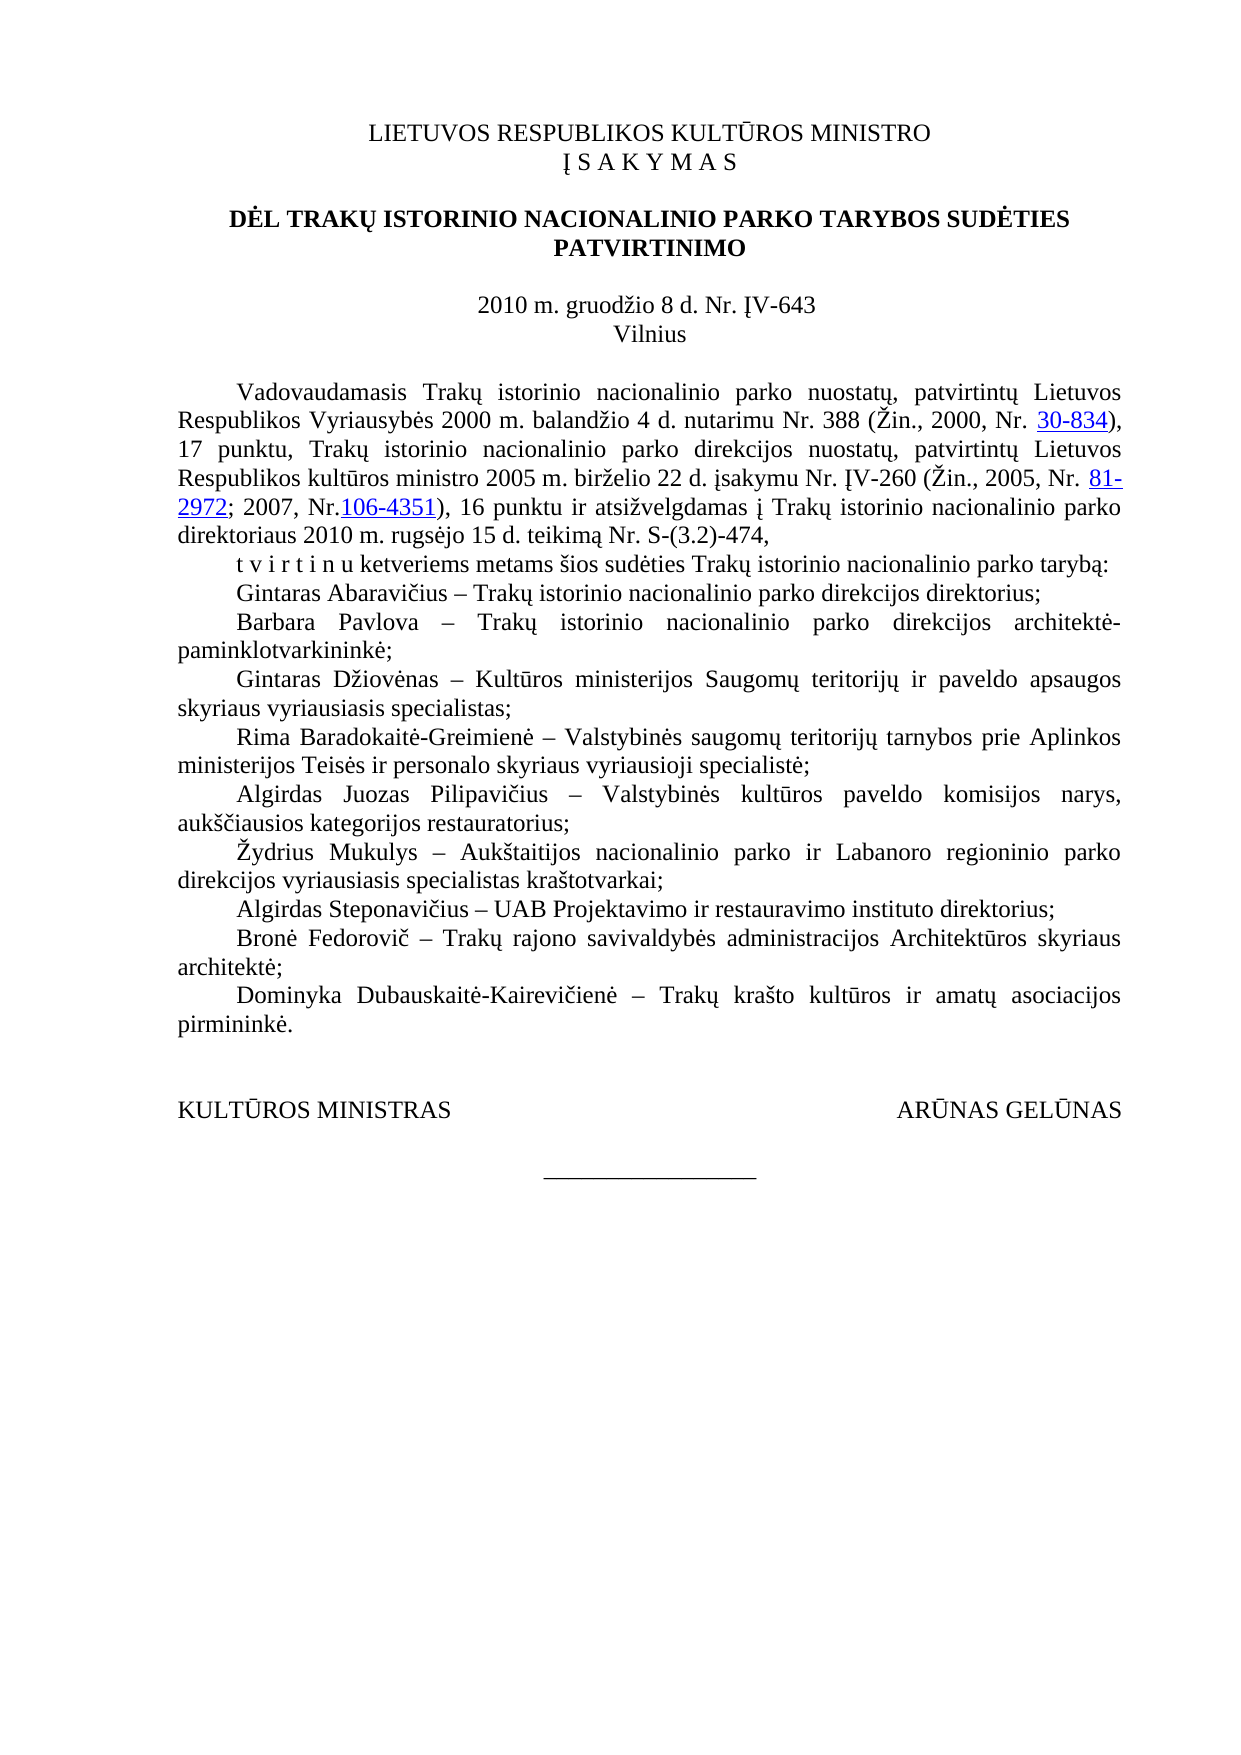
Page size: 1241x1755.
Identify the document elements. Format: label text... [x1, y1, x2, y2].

text Į S A K Y M A S [177, 147, 1122, 176]
text Rima Baradokaitė-Greimienė – Valstybinės saugomų teritorijų tarnybos prie Aplinkos ministerijos Teisės ir personalo skyriaus vyriausioji specialistė; [177, 722, 1122, 779]
text _________________ [177, 1153, 1122, 1182]
text Bronė Fedorovič – Trakų rajono savivaldybės administracijos Architektūros skyriaus architektė; [177, 923, 1122, 981]
text Gintaras Abaravičius – Trakų istorinio nacionalinio parko direkcijos direktorius; [177, 578, 1122, 607]
text t v i r t i n u ketveriems metams šios sudėties Trakų istorinio nacionalinio parko tarybą: [177, 549, 1122, 578]
text DĖL TRAKŲ ISTORINIO NACIONALINIO PARKO TARYBOS SUDĖTIES PATVIRTINIMO [177, 204, 1122, 262]
text 2010 m. gruodžio 8 d. Nr. ĮV-643 [177, 291, 1122, 319]
text Vilnius [177, 319, 1122, 348]
text Kultūros ministras Arūnas Gelūnas [177, 1096, 1122, 1124]
text Algirdas Juozas Pilipavičius – Valstybinės kultūros paveldo komisijos narys, aukščiausios kategorijos restauratorius; [177, 779, 1122, 837]
text LIETUVOS RESPUBLIKOS KULTŪROS MINISTRO [177, 118, 1122, 147]
text Algirdas Steponavičius – UAB Projektavimo ir restauravimo instituto direktorius; [177, 894, 1122, 923]
text Gintaras Džiovėnas – Kultūros ministerijos Saugomų teritorijų ir paveldo apsaugos skyriaus vyriausiasis specialistas; [177, 664, 1122, 722]
text Dominyka Dubauskaitė-Kairevičienė – Trakų krašto kultūros ir amatų asociacijos pirmininkė. [177, 981, 1122, 1038]
text Vadovaudamasis Trakų istorinio nacionalinio parko nuostatų, patvirtintų Lietuvos Respublikos Vyriausybės 2000 m. balandžio 4 d. nutarimu Nr. 388 (Žin., 2000, Nr. 30-834), 17 punktu, Trakų istorinio nacionalinio parko direkcijos nuostatų, patvirtintų Lietuvos Respublikos kultūros ministro 2005 m. birželio 22 d. įsakymu Nr. ĮV-260 (Žin., 2005, Nr. 81-2972; 2007, Nr.106-4351), 16 punktu ir atsižvelgdamas į Trakų istorinio nacionalinio parko direktoriaus 2010 m. rugsėjo 15 d. teikimą Nr. S-(3.2)-474, [177, 377, 1122, 549]
text Žydrius Mukulys – Aukštaitijos nacionalinio parko ir Labanoro regioninio parko direkcijos vyriausiasis specialistas kraštotvarkai; [177, 837, 1122, 894]
text Barbara Pavlova – Trakų istorinio nacionalinio parko direkcijos architektė-paminklotvarkininkė; [177, 607, 1122, 664]
